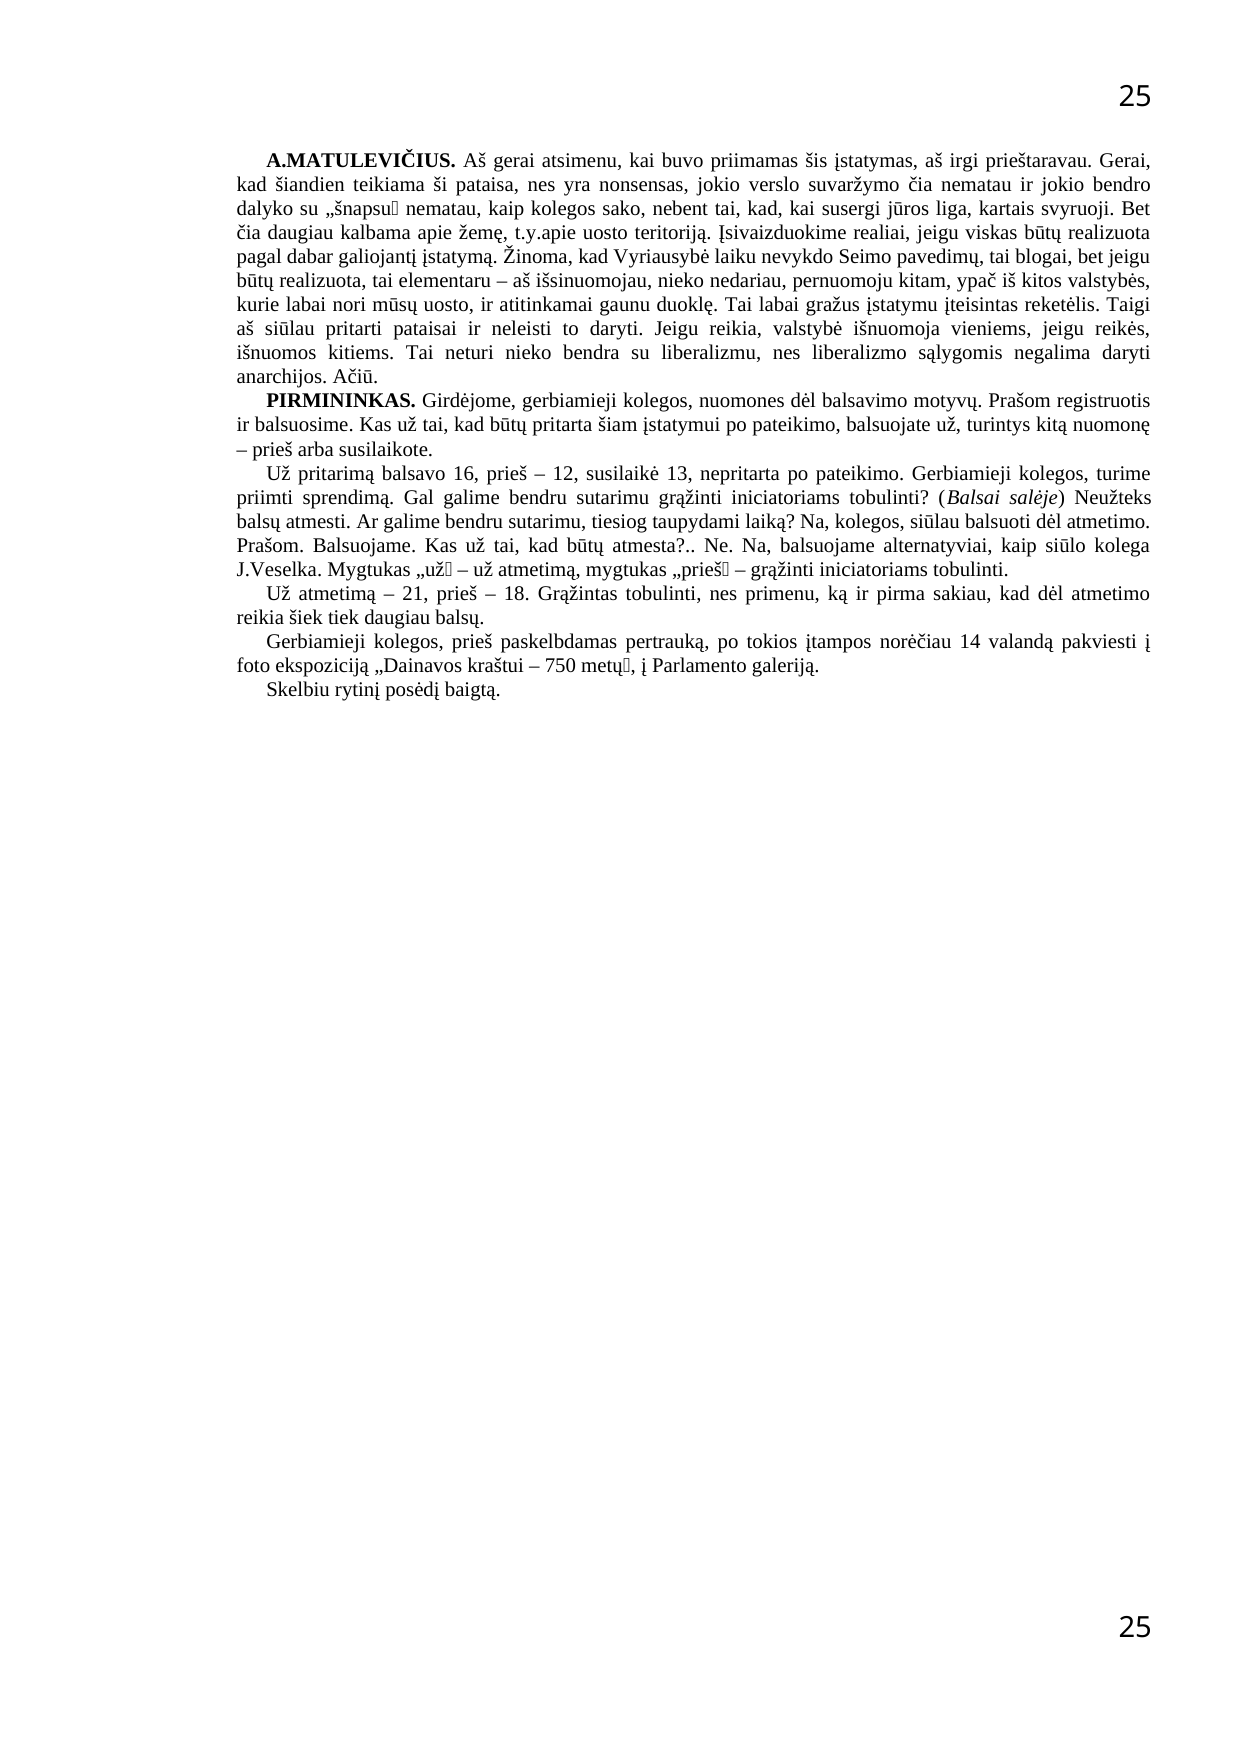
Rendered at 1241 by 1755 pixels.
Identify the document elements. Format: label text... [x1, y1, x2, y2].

text PIRMININKAS. Girdėjome, gerbiamieji kolegos, nuomones dėl balsavimo motyvų. Prašom registruotis ir balsuosime. Kas už tai, kad būtų pritarta šiam įstatymui po pateikimo, balsuojate už, turintys kitą nuomonę – prieš arba susilaikote. [236, 388, 1152, 461]
text A.MATULEVIČIUS. Aš gerai atsimenu, kai buvo priimamas šis įstatymas, aš irgi prieštaravau. Gerai, kad šiandien teikiama ši pataisa, nes yra nonsensas, jokio verslo suvaržymo čia nematau ir jokio bendro dalyko su „šnapsu nematau, kaip kolegos sako, nebent tai, kad, kai susergi jūros liga, kartais svyruoji. Bet čia daugiau kalbama apie žemę, t.y.apie uosto teritoriją. Įsivaizduokime realiai, jeigu viskas būtų realizuota pagal dabar galiojantį įstatymą. Žinoma, kad Vyriausybė laiku nevykdo Seimo pavedimų, tai blogai, bet jeigu būtų realizuota, tai elementaru – aš išsinuomojau, nieko nedariau, pernuomoju kitam, ypač iš kitos valstybės, kurie labai nori mūsų uosto, ir atitinkamai gaunu duoklę. Tai labai gražus įstatymu įteisintas reketėlis. Taigi aš siūlau pritarti pataisai ir neleisti to daryti. Jeigu reikia, valstybė išnuomoja vieniems, jeigu reikės, išnuomos kitiems. Tai neturi nieko bendra su liberalizmu, nes liberalizmo sąlygomis negalima daryti anarchijos. Ačiū. [236, 148, 1152, 388]
text Už pritarimą balsavo 16, prieš – 12, susilaikė 13, nepritarta po pateikimo. Gerbiamieji kolegos, turime priimti sprendimą. Gal galime bendru sutarimu grąžinti iniciatoriams tobulinti? (Balsai salėje) Neužteks balsų atmesti. Ar galime bendru sutarimu, tiesiog taupydami laiką? Na, kolegos, siūlau balsuoti dėl atmetimo. Prašom. Balsuojame. Kas už tai, kad būtų atmesta?.. Ne. Na, balsuojame alternatyviai, kaip siūlo kolega J.Veselka. Mygtukas „už – už atmetimą, mygtukas „prieš – grąžinti iniciatoriams tobulinti. [236, 461, 1152, 581]
text Skelbiu rytinį posėdį baigtą. [236, 677, 1152, 701]
text Už atmetimą – 21, prieš – 18. Grąžintas tobulinti, nes primenu, ką ir pirma sakiau, kad dėl atmetimo reikia šiek tiek daugiau balsų. [236, 581, 1152, 629]
text Gerbiamieji kolegos, prieš paskelbdamas pertrauką, po tokios įtampos norėčiau 14 valandą pakviesti į foto ekspoziciją „Dainavos kraštui – 750 metų, į Parlamento galeriją. [236, 629, 1152, 677]
